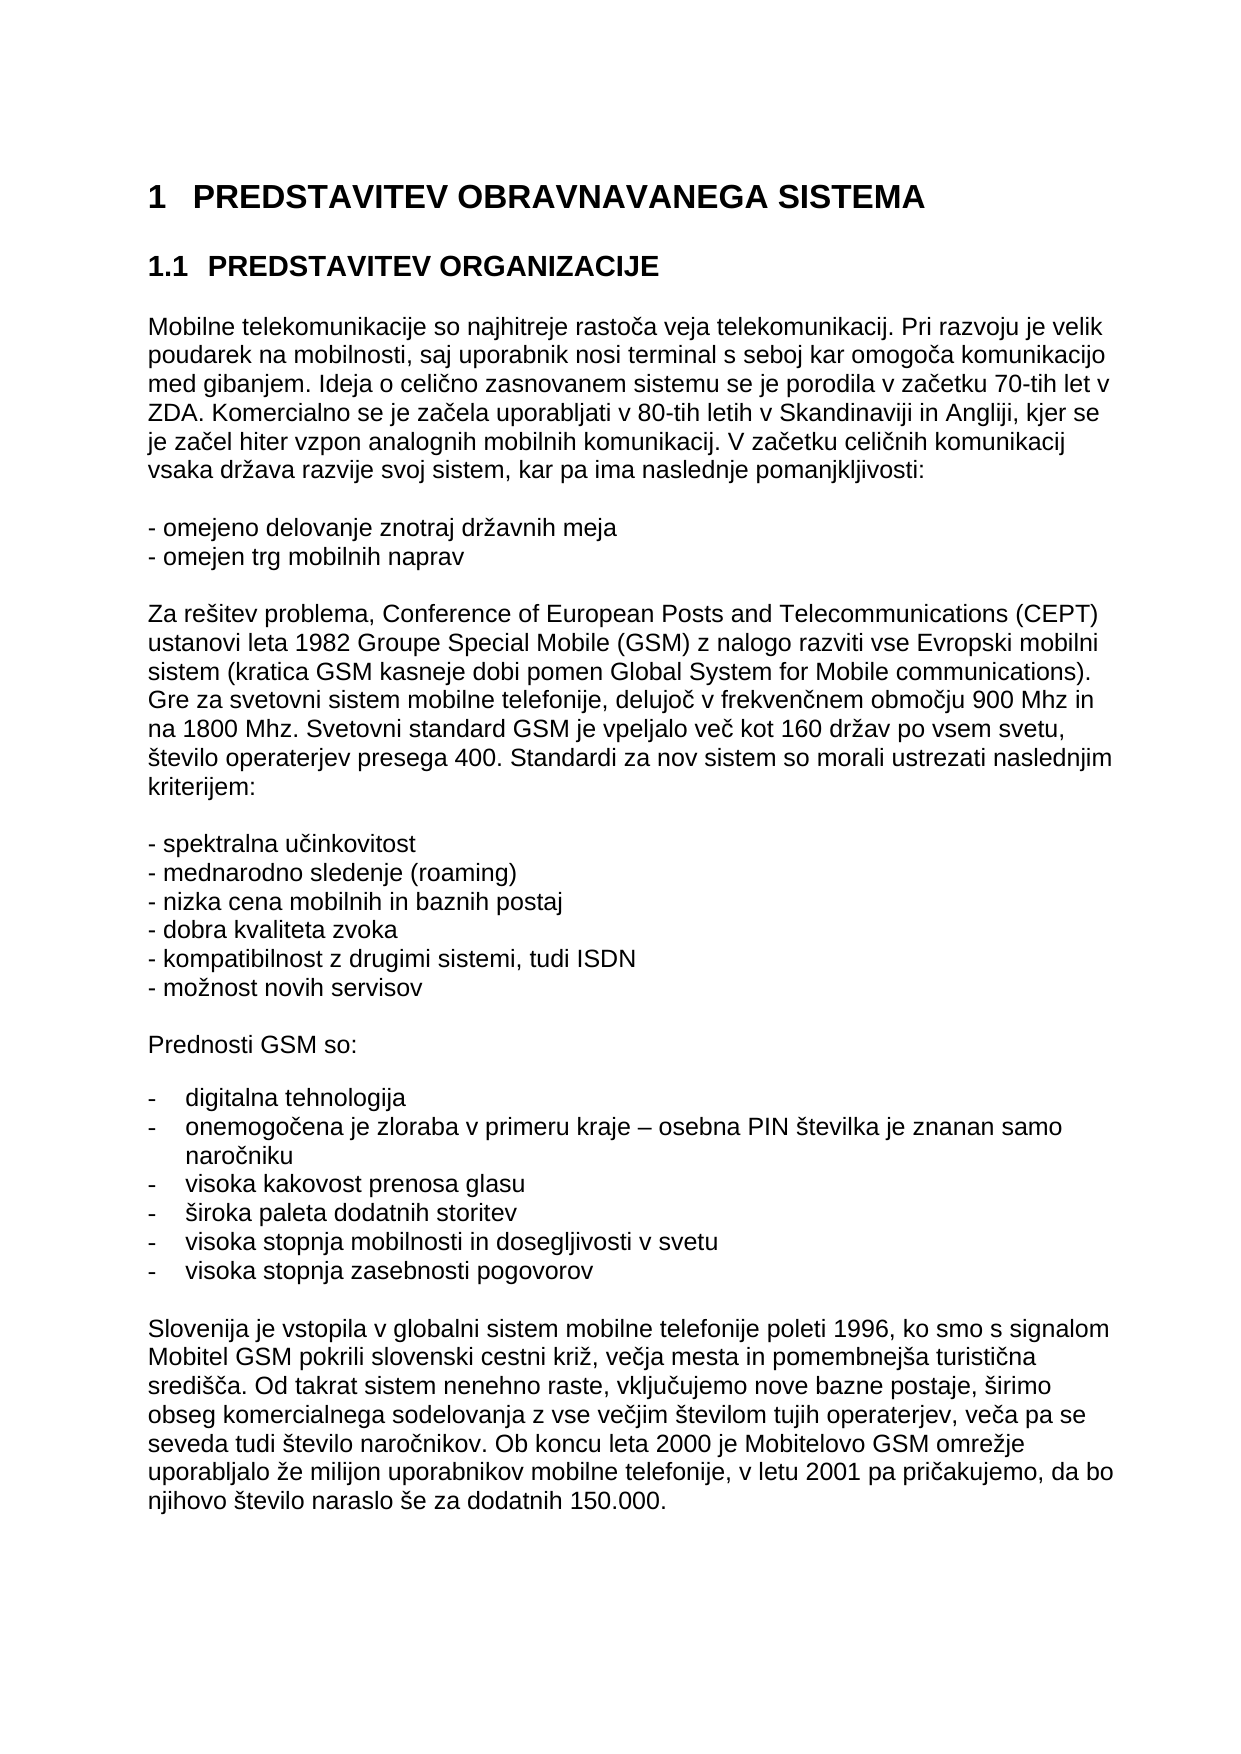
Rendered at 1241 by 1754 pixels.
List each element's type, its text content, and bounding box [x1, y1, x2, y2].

text - mednarodno sledenje (roaming) [148, 858, 1122, 886]
text - možnost novih servisov [148, 973, 1122, 1001]
text - kompatibilnost z drugimi sistemi, tudi ISDN [148, 944, 1122, 973]
subtitle PREDSTAVITEV OBRAVNAVANEGA SISTEMA [148, 177, 1122, 216]
text - dobra kvaliteta zvoka [148, 915, 1122, 944]
text - omejen trg mobilnih naprav [148, 541, 1122, 570]
list visoka stopnja zasebnosti pogovorov [148, 1256, 1122, 1285]
list digitalna tehnologija [148, 1083, 1122, 1112]
text Za rešitev problema, Conference of European Posts and Telecommunications (CEPT) ustanovi leta 1982 Groupe Special Mobile (GSM) z nalogo razviti vse Evropski mobilni sistem (kratica GSM kasneje dobi pomen Global System for Mobile communications). Gre za svetovni sistem mobilne telefonije, delujoč v frekvenčnem območju 900 Mhz in na 1800 Mhz. Svetovni standard GSM je vpeljalo več kot 160 držav po vsem svetu, število operaterjev presega 400. Standardi za nov sistem so morali ustrezati naslednjim kriterijem: [148, 599, 1122, 800]
text - spektralna učinkovitost [148, 829, 1122, 858]
list široka paleta dodatnih storitev [148, 1198, 1122, 1227]
subtitle PREDSTAVITEV ORGANIZACIJE [148, 249, 1122, 283]
list onemogočena je zloraba v primeru kraje – osebna PIN številka je znanan samo naročniku [148, 1112, 1122, 1169]
text Prednosti GSM so: [148, 1030, 1122, 1059]
text Slovenija je vstopila v globalni sistem mobilne telefonije poleti 1996, ko smo s signalom Mobitel GSM pokrili slovenski cestni križ, večja mesta in pomembnejša turistična središča. Od takrat sistem nenehno raste, vključujemo nove bazne postaje, širimo obseg komercialnega sodelovanja z vse večjim številom tujih operaterjev, veča pa se seveda tudi število naročnikov. Ob koncu leta 2000 je Mobitelovo GSM omrežje uporabljalo že milijon uporabnikov mobilne telefonije, v letu 2001 pa pričakujemo, da bo njihovo število naraslo še za dodatnih 150.000. [148, 1314, 1122, 1515]
list visoka kakovost prenosa glasu [148, 1169, 1122, 1198]
text - omejeno delovanje znotraj državnih meja [148, 513, 1122, 541]
list visoka stopnja mobilnosti in dosegljivosti v svetu [148, 1227, 1122, 1256]
text Mobilne telekomunikacije so najhitreje rastoča veja telekomunikacij. Pri razvoju je velik poudarek na mobilnosti, saj uporabnik nosi terminal s seboj kar omogoča komunikacijo med gibanjem. Ideja o celično zasnovanem sistemu se je porodila v začetku 70-tih let v ZDA. Komercialno se je začela uporabljati v 80-tih letih v Skandinaviji in Angliji, kjer se je začel hiter vzpon analognih mobilnih komunikacij. V začetku celičnih komunikacij vsaka država razvije svoj sistem, kar pa ima naslednje pomanjkljivosti: [148, 311, 1122, 484]
text - nizka cena mobilnih in baznih postaj [148, 886, 1122, 915]
